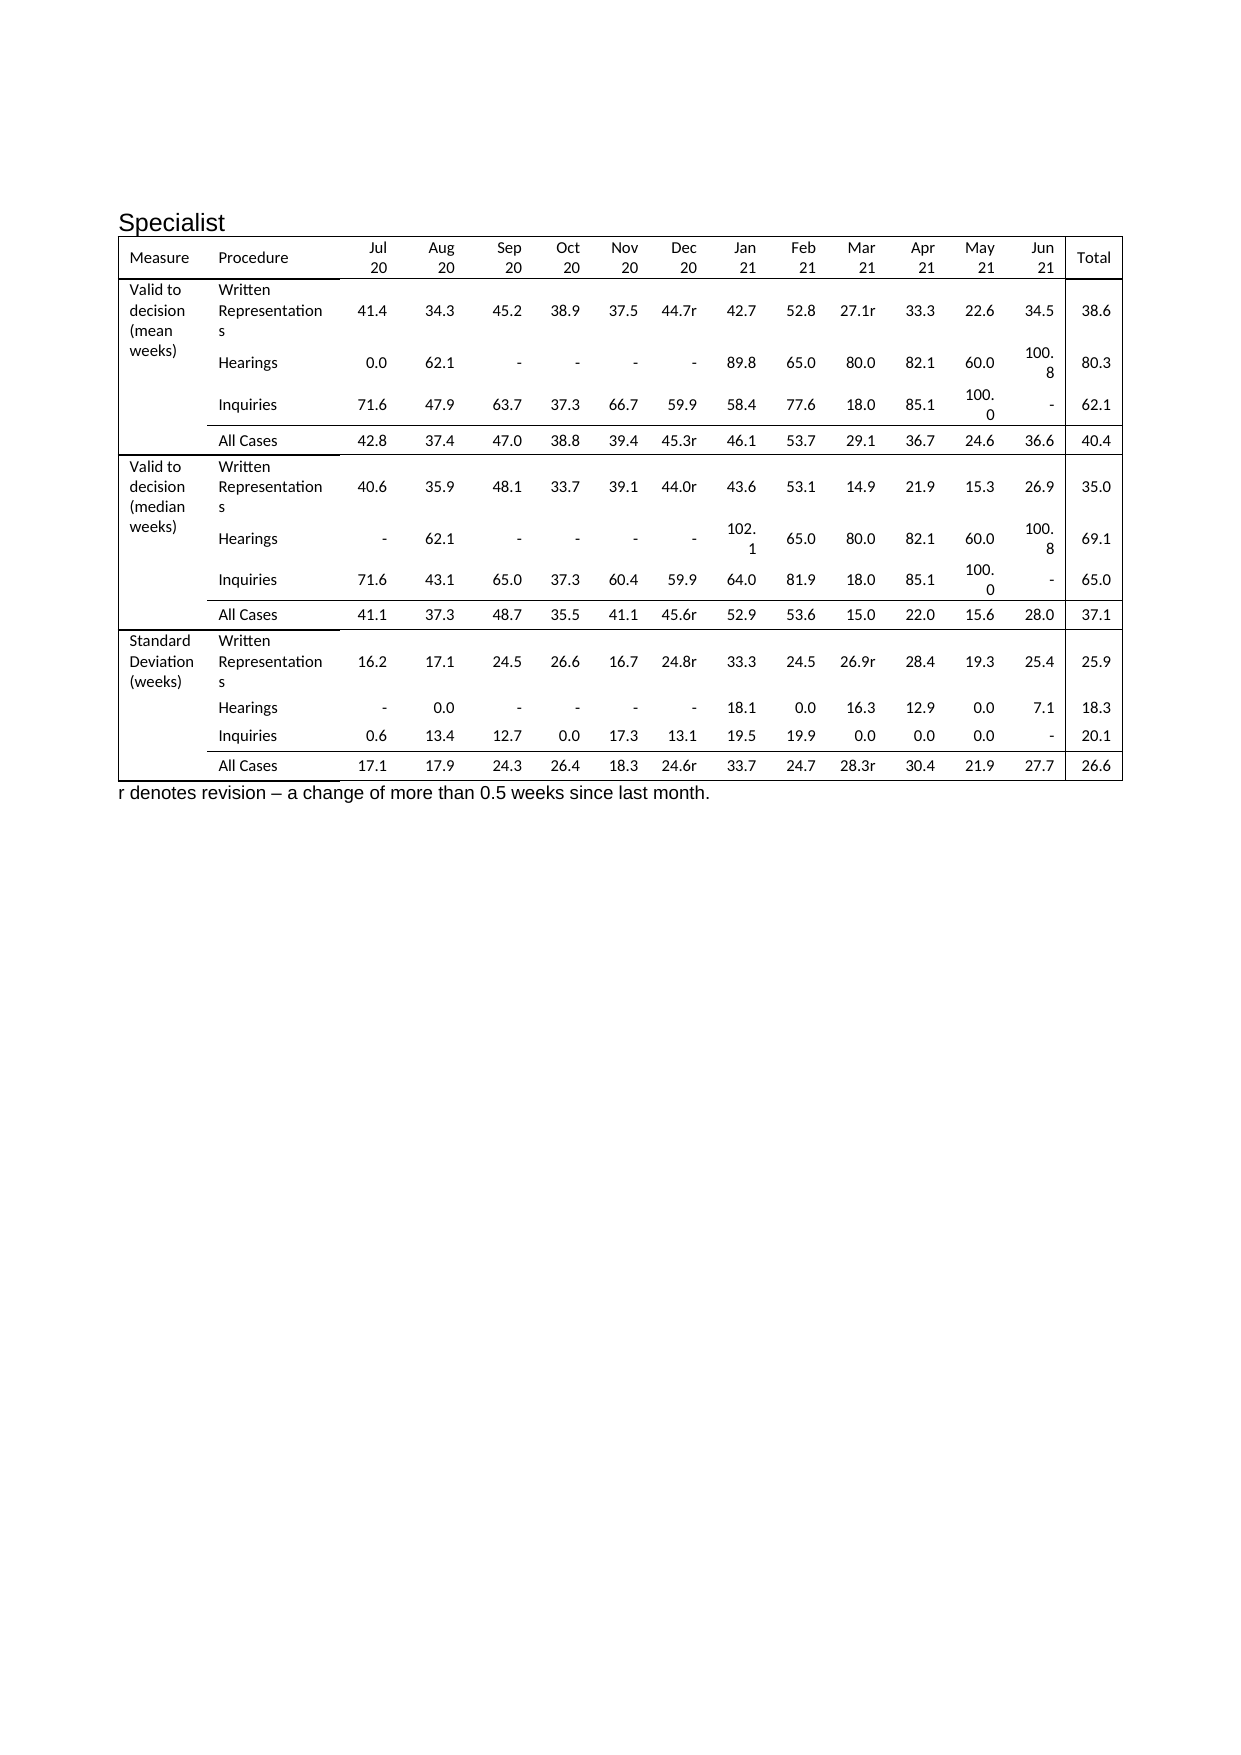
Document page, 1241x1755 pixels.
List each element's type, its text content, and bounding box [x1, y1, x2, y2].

table_cell 45.3r [649, 426, 708, 454]
table_cell 102.1 [708, 517, 767, 559]
table_header May 21 [946, 237, 1006, 278]
table_cell 29.1 [827, 426, 887, 454]
table_cell - [533, 692, 591, 721]
table_cell 33.3 [887, 279, 946, 340]
table_cell 26.6 [533, 630, 591, 692]
table_cell 42.7 [708, 279, 767, 340]
table_cell 7.1 [1006, 692, 1065, 721]
table_cell 41.4 [340, 279, 398, 340]
table_cell 40.4 [1066, 426, 1122, 454]
table_cell All Cases [207, 426, 340, 454]
table_cell 22.6 [946, 279, 1006, 340]
table_cell - [466, 692, 533, 721]
table_header Nov 20 [591, 237, 649, 278]
text r denotes revision – a change of more than 0.5 weeks since last month. [118, 782, 1122, 803]
table_cell 17.3 [591, 721, 649, 751]
table_cell 82.1 [887, 517, 946, 559]
table_cell 62.1 [398, 517, 466, 559]
table_cell 0.0 [533, 721, 591, 751]
text Specialist [118, 179, 1122, 236]
table_cell 12.9 [887, 692, 946, 721]
table_cell 26.4 [533, 752, 591, 780]
table_cell 58.4 [708, 383, 767, 425]
table_cell - [591, 517, 649, 559]
table_cell - [1006, 383, 1065, 425]
table_cell 19.5 [708, 721, 767, 751]
table_cell - [340, 692, 398, 721]
table_cell 53.1 [768, 455, 827, 517]
table_cell 38.8 [533, 426, 591, 454]
table_cell 17.9 [398, 752, 466, 780]
table_cell 35.5 [533, 601, 591, 629]
table_cell 33.3 [708, 630, 767, 692]
table_cell All Cases [207, 601, 340, 629]
table_cell 53.6 [768, 601, 827, 629]
table_cell 100.8 [1006, 517, 1065, 559]
table_cell Written Representations [207, 280, 340, 340]
table_cell 19.3 [946, 630, 1006, 692]
table_cell [119, 600, 207, 629]
table_cell - [533, 517, 591, 559]
table_cell [119, 721, 207, 751]
table_cell 24.5 [466, 630, 533, 692]
table_header Measure [119, 237, 207, 278]
table_cell 100.0 [946, 383, 1006, 425]
table_cell 15.6 [946, 601, 1006, 629]
table_cell - [591, 692, 649, 721]
table_cell 65.0 [768, 517, 827, 559]
table_cell 38.9 [533, 279, 591, 340]
table_cell 24.6 [946, 426, 1006, 454]
table_cell 60.4 [591, 559, 649, 599]
table_cell 62.1 [1066, 383, 1122, 425]
table_cell 81.9 [768, 559, 827, 599]
table_cell - [591, 340, 649, 383]
table_cell 41.1 [591, 601, 649, 629]
table_cell 16.2 [340, 630, 398, 692]
table_cell 38.6 [1066, 280, 1122, 340]
table_cell 26.6 [1066, 752, 1122, 780]
table_header Jan 21 [708, 237, 767, 278]
table_header Total [1066, 237, 1122, 278]
table_cell 80.0 [827, 340, 887, 383]
table_cell 24.8r [649, 630, 708, 692]
table_cell - [466, 517, 533, 559]
table_cell 24.6r [649, 752, 708, 780]
table_cell 33.7 [708, 752, 767, 780]
table_cell 43.1 [398, 559, 466, 599]
table_cell 77.6 [768, 383, 827, 425]
table_cell 39.1 [591, 455, 649, 517]
table_cell 71.6 [340, 383, 398, 425]
table_cell 18.0 [827, 559, 887, 599]
table_cell 0.0 [946, 721, 1006, 751]
table_cell Hearings [207, 340, 340, 383]
table_cell Inquiries [207, 383, 340, 425]
table_cell Hearings [207, 517, 340, 559]
table_cell 44.7r [649, 279, 708, 340]
table_cell 40.6 [340, 455, 398, 517]
table_cell 71.6 [340, 559, 398, 599]
table_cell 27.7 [1006, 752, 1065, 780]
table_cell 52.9 [708, 601, 767, 629]
table_cell 30.4 [887, 752, 946, 780]
table_cell 46.1 [708, 426, 767, 454]
table_cell 21.9 [946, 752, 1006, 780]
table_cell 12.7 [466, 721, 533, 751]
table_cell 27.1r [827, 279, 887, 340]
table_cell 53.7 [768, 426, 827, 454]
table_cell [119, 559, 207, 599]
table_cell 36.6 [1006, 426, 1065, 454]
table_header Dec 20 [649, 237, 708, 278]
table_cell 33.7 [533, 455, 591, 517]
table_cell 17.1 [398, 630, 466, 692]
table_header Apr 21 [887, 237, 946, 278]
table_cell - [466, 340, 533, 383]
table_cell 43.6 [708, 455, 767, 517]
table_cell 35.0 [1066, 455, 1122, 517]
table_header Aug 20 [398, 237, 466, 278]
table_cell 14.9 [827, 455, 887, 517]
table_cell - [340, 517, 398, 559]
table_cell 36.7 [887, 426, 946, 454]
table_cell - [649, 340, 708, 383]
table_header Procedure [207, 237, 340, 278]
table_cell 42.8 [340, 426, 398, 454]
table_cell 37.4 [398, 426, 466, 454]
table_cell 60.0 [946, 517, 1006, 559]
table_cell 22.0 [887, 601, 946, 629]
table_cell 19.9 [768, 721, 827, 751]
table_cell Written Representations [207, 456, 340, 517]
table_cell 0.0 [827, 721, 887, 751]
table_cell [119, 751, 207, 780]
table_cell Inquiries [207, 721, 340, 751]
table_cell 24.3 [466, 752, 533, 780]
table_cell 28.4 [887, 630, 946, 692]
table_header Sep 20 [466, 237, 533, 278]
table_cell - [649, 517, 708, 559]
table_cell Valid to decision (mean weeks) [119, 280, 207, 454]
table_cell 28.3r [827, 752, 887, 780]
table_cell 63.7 [466, 383, 533, 425]
table_cell 100.8 [1006, 340, 1065, 383]
table_header Jul 20 [340, 237, 398, 278]
table_cell Written Representations [207, 631, 340, 692]
table_cell 60.0 [946, 340, 1006, 383]
table_cell 69.1 [1066, 517, 1122, 559]
table_cell 65.0 [1066, 559, 1122, 599]
table_cell 35.9 [398, 455, 466, 517]
table_cell 89.8 [708, 340, 767, 383]
table_cell Inquiries [207, 559, 340, 599]
table_cell 65.0 [466, 559, 533, 599]
table_cell - [533, 340, 591, 383]
table_cell 20.1 [1066, 721, 1122, 751]
table_cell 59.9 [649, 383, 708, 425]
table_cell 37.3 [533, 559, 591, 599]
table_header Jun 21 [1006, 237, 1065, 278]
table_cell 17.1 [340, 752, 398, 780]
table_cell 25.4 [1006, 630, 1065, 692]
table_cell 39.4 [591, 426, 649, 454]
table_cell 15.3 [946, 455, 1006, 517]
table_cell Valid to decision (median weeks) [119, 456, 207, 559]
table_cell 82.1 [887, 340, 946, 383]
table_cell 47.9 [398, 383, 466, 425]
table_cell 80.0 [827, 517, 887, 559]
table_cell 45.2 [466, 279, 533, 340]
table_cell 59.9 [649, 559, 708, 599]
table_cell 65.0 [768, 340, 827, 383]
table_cell 18.3 [1066, 692, 1122, 721]
table_cell 44.0r [649, 455, 708, 517]
table_cell 26.9 [1006, 455, 1065, 517]
table_cell 66.7 [591, 383, 649, 425]
table_header Oct 20 [533, 237, 591, 278]
table_cell 16.3 [827, 692, 887, 721]
table_cell 0.0 [768, 692, 827, 721]
table_cell 0.0 [887, 721, 946, 751]
table_header Mar 21 [827, 237, 887, 278]
table_cell - [1006, 559, 1065, 599]
table_cell - [1006, 721, 1065, 751]
table_cell 24.5 [768, 630, 827, 692]
table_header Feb 21 [768, 237, 827, 278]
table_cell 62.1 [398, 340, 466, 383]
table_cell 64.0 [708, 559, 767, 599]
table_cell 26.9r [827, 630, 887, 692]
table_cell All Cases [207, 752, 340, 780]
table_cell 0.0 [398, 692, 466, 721]
table_cell 85.1 [887, 383, 946, 425]
table_cell 0.6 [340, 721, 398, 751]
table_cell 0.0 [340, 340, 398, 383]
table_cell 21.9 [887, 455, 946, 517]
table_cell 37.5 [591, 279, 649, 340]
table_cell 37.3 [533, 383, 591, 425]
table_cell 47.0 [466, 426, 533, 454]
table_cell 52.8 [768, 279, 827, 340]
table_cell 48.7 [466, 601, 533, 629]
table_cell 37.1 [1066, 601, 1122, 629]
table_cell 28.0 [1006, 601, 1065, 629]
table_cell 34.3 [398, 279, 466, 340]
table_cell 18.0 [827, 383, 887, 425]
table_cell Hearings [207, 692, 340, 721]
table_cell 45.6r [649, 601, 708, 629]
table_cell 13.4 [398, 721, 466, 751]
table_cell 37.3 [398, 601, 466, 629]
table_cell Standard Deviation (weeks) [119, 631, 207, 721]
table_cell 16.7 [591, 630, 649, 692]
table_cell 0.0 [946, 692, 1006, 721]
table_cell 34.5 [1006, 279, 1065, 340]
table_cell 48.1 [466, 455, 533, 517]
table_cell 85.1 [887, 559, 946, 599]
table_cell 80.3 [1066, 340, 1122, 383]
table_cell 18.1 [708, 692, 767, 721]
table_cell 18.3 [591, 752, 649, 780]
table_cell 25.9 [1066, 630, 1122, 692]
table_cell 13.1 [649, 721, 708, 751]
table_cell 41.1 [340, 601, 398, 629]
table_cell - [649, 692, 708, 721]
table_cell 15.0 [827, 601, 887, 629]
table_cell 24.7 [768, 752, 827, 780]
table_cell 100.0 [946, 559, 1006, 599]
